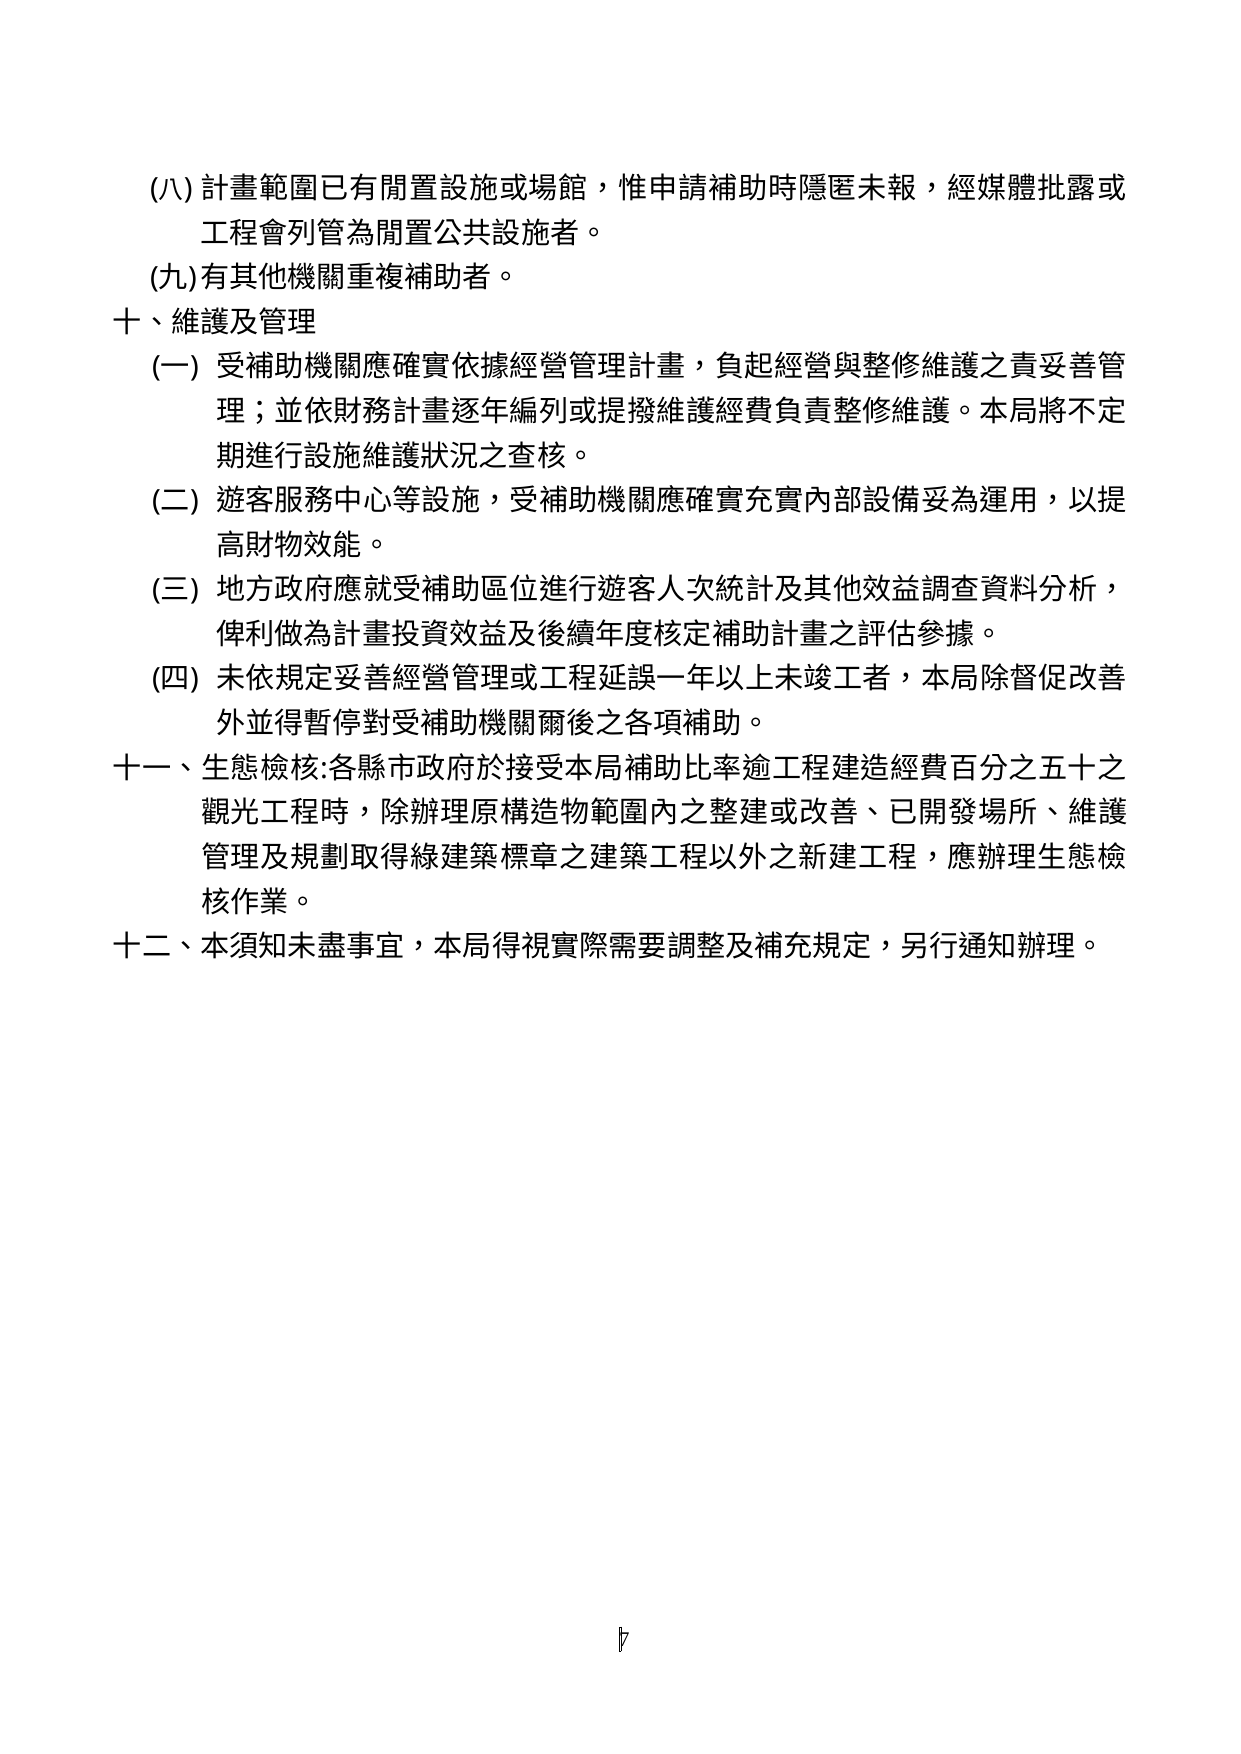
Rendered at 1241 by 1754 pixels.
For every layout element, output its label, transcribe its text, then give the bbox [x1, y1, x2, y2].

list 地方政府應就受補助區位進行遊客人次統計及其他效益調查資料分析，俾利做為計畫投資效益及後續年度核定補助計畫之評估參據。 [152, 565, 1128, 654]
list 未依規定妥善經營管理或工程延誤一年以上未竣工者，本局除督促改善外並得暫停對受補助機關爾後之各項補助。 [152, 654, 1128, 743]
text 十二、本須知未盡事宜，本局得視實際需要調整及補充規定，另行通知辦理。 [113, 922, 1128, 966]
text 十一、生態檢核:各縣市政府於接受本局補助比率逾工程建造經費百分之五十之觀光工程時，除辦理原構造物範圍內之整建或改善、已開發場所、維護管理及規劃取得綠建築標章之建築工程以外之新建工程，應辦理生態檢核作業。 [112, 743, 1128, 922]
list 有其他機關重複補助者。 [150, 253, 1128, 297]
text 十、維護及管理 [113, 297, 1128, 342]
list 計畫範圍已有閒置設施或場館，惟申請補助時隱匿未報，經媒體批露或工程會列管為閒置公共設施者。 [150, 164, 1128, 253]
list 遊客服務中心等設施，受補助機關應確實充實內部設備妥為運用，以提高財物效能。 [152, 476, 1128, 565]
list 受補助機關應確實依據經營管理計畫，負起經營與整修維護之責妥善管理；並依財務計畫逐年編列或提撥維護經費負責整修維護。本局將不定期進行設施維護狀況之查核。 [152, 342, 1128, 476]
